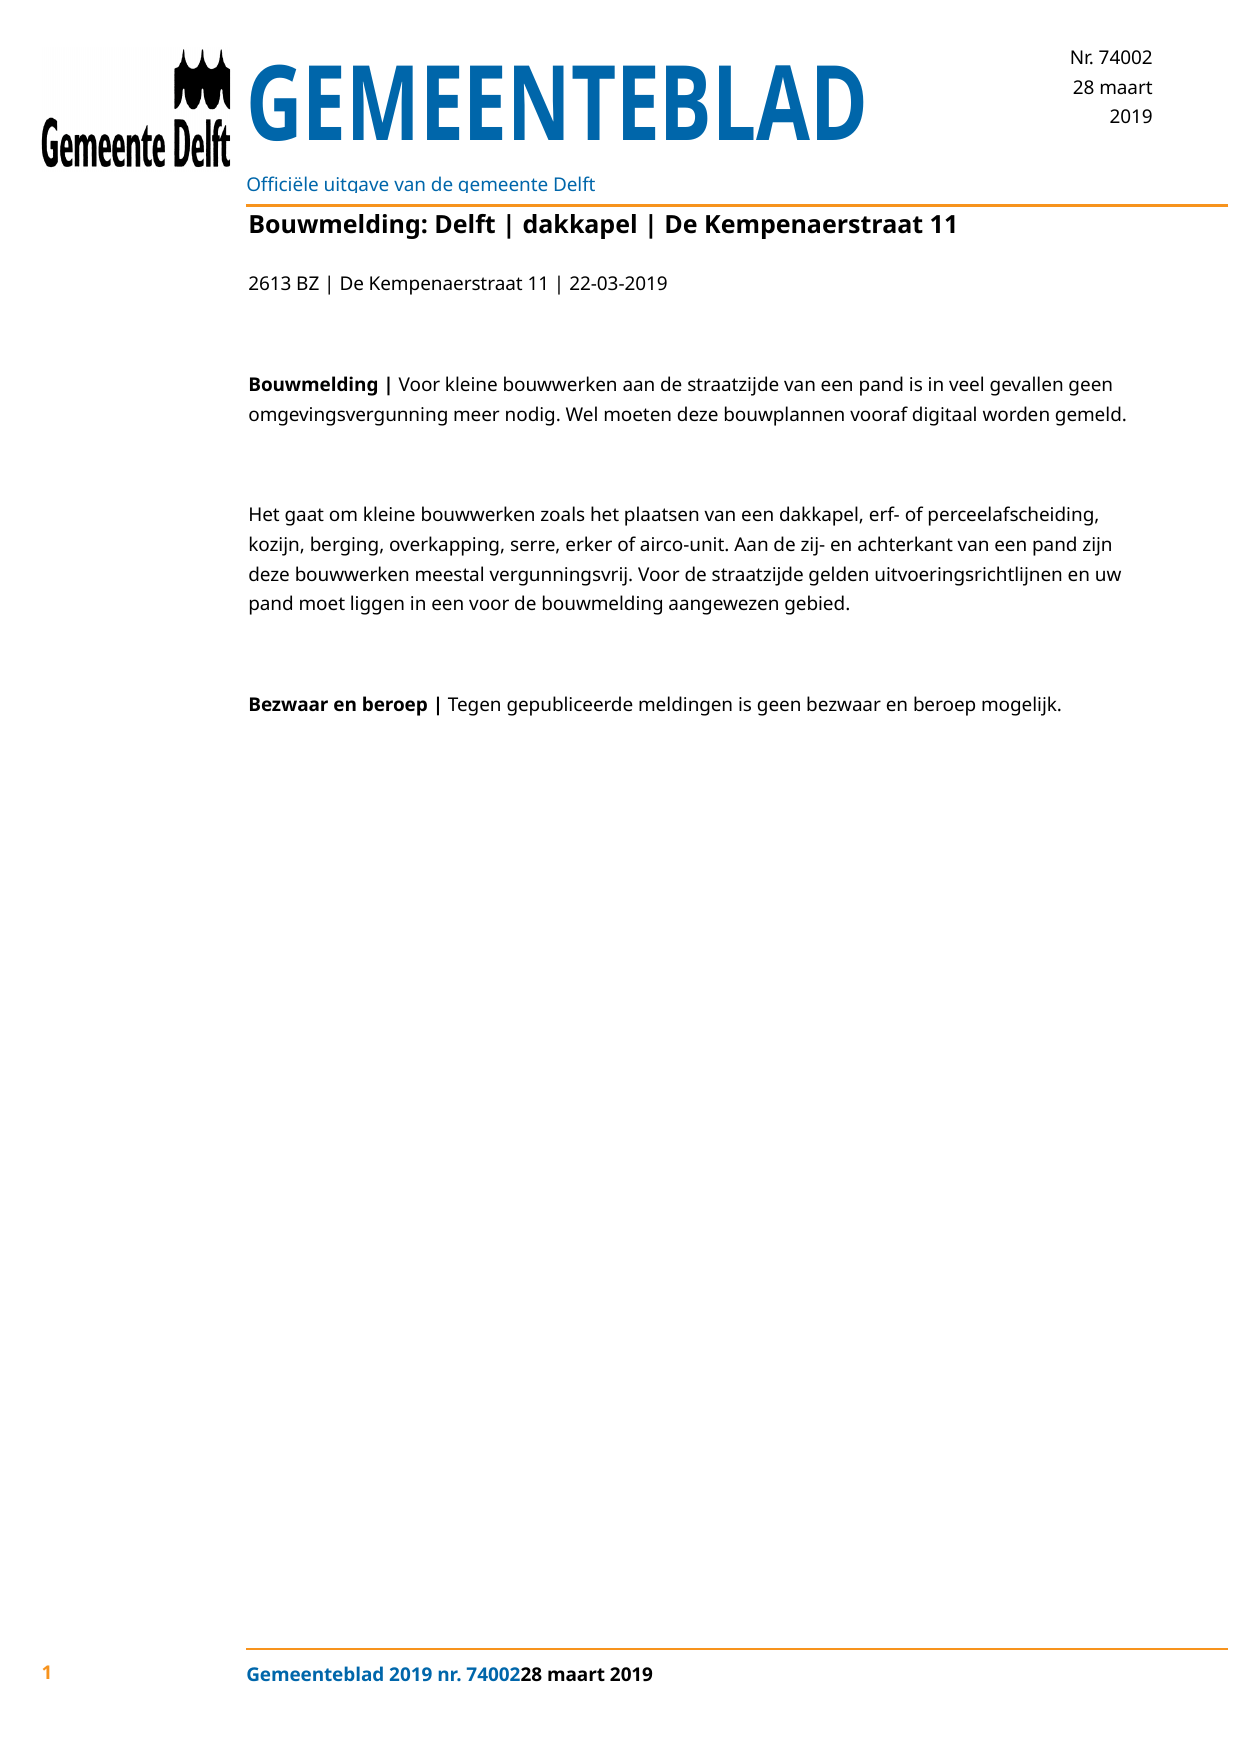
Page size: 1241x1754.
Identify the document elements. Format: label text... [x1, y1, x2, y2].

text Bouwmelding: Delft | dakkapel | De Kempenaerstraat 11 [248, 207, 1152, 241]
picture [41, 47, 231, 172]
text Het gaat om kleine bouwwerken zoals het plaatsen van een dakkapel, erf- of perceelafscheiding, kozijn, berging, overkapping, serre, erker of airco-unit. Aan de zij- en achterkant van een pand zijn deze bouwwerken meestal vergunningsvrij. Voor de straatzijde gelden uitvoeringsrichtlijnen en uw pand moet liggen in een voor de bouwmelding aangewezen gebied. [248, 502, 1152, 616]
text Bouwmelding | Voor kleine bouwwerken aan de straatzijde van een pand is in veel gevallen geen omgevingsvergunning meer nodig. Wel moeten deze bouwplannen vooraf digitaal worden gemeld. [248, 371, 1152, 426]
text Bezwaar en beroep | Tegen gepubliceerde meldingen is geen bezwaar en beroep mogelijk. [248, 691, 1152, 717]
text 2613 BZ | De Kempenaerstraat 11 | 22-03-2019 [248, 270, 1152, 296]
